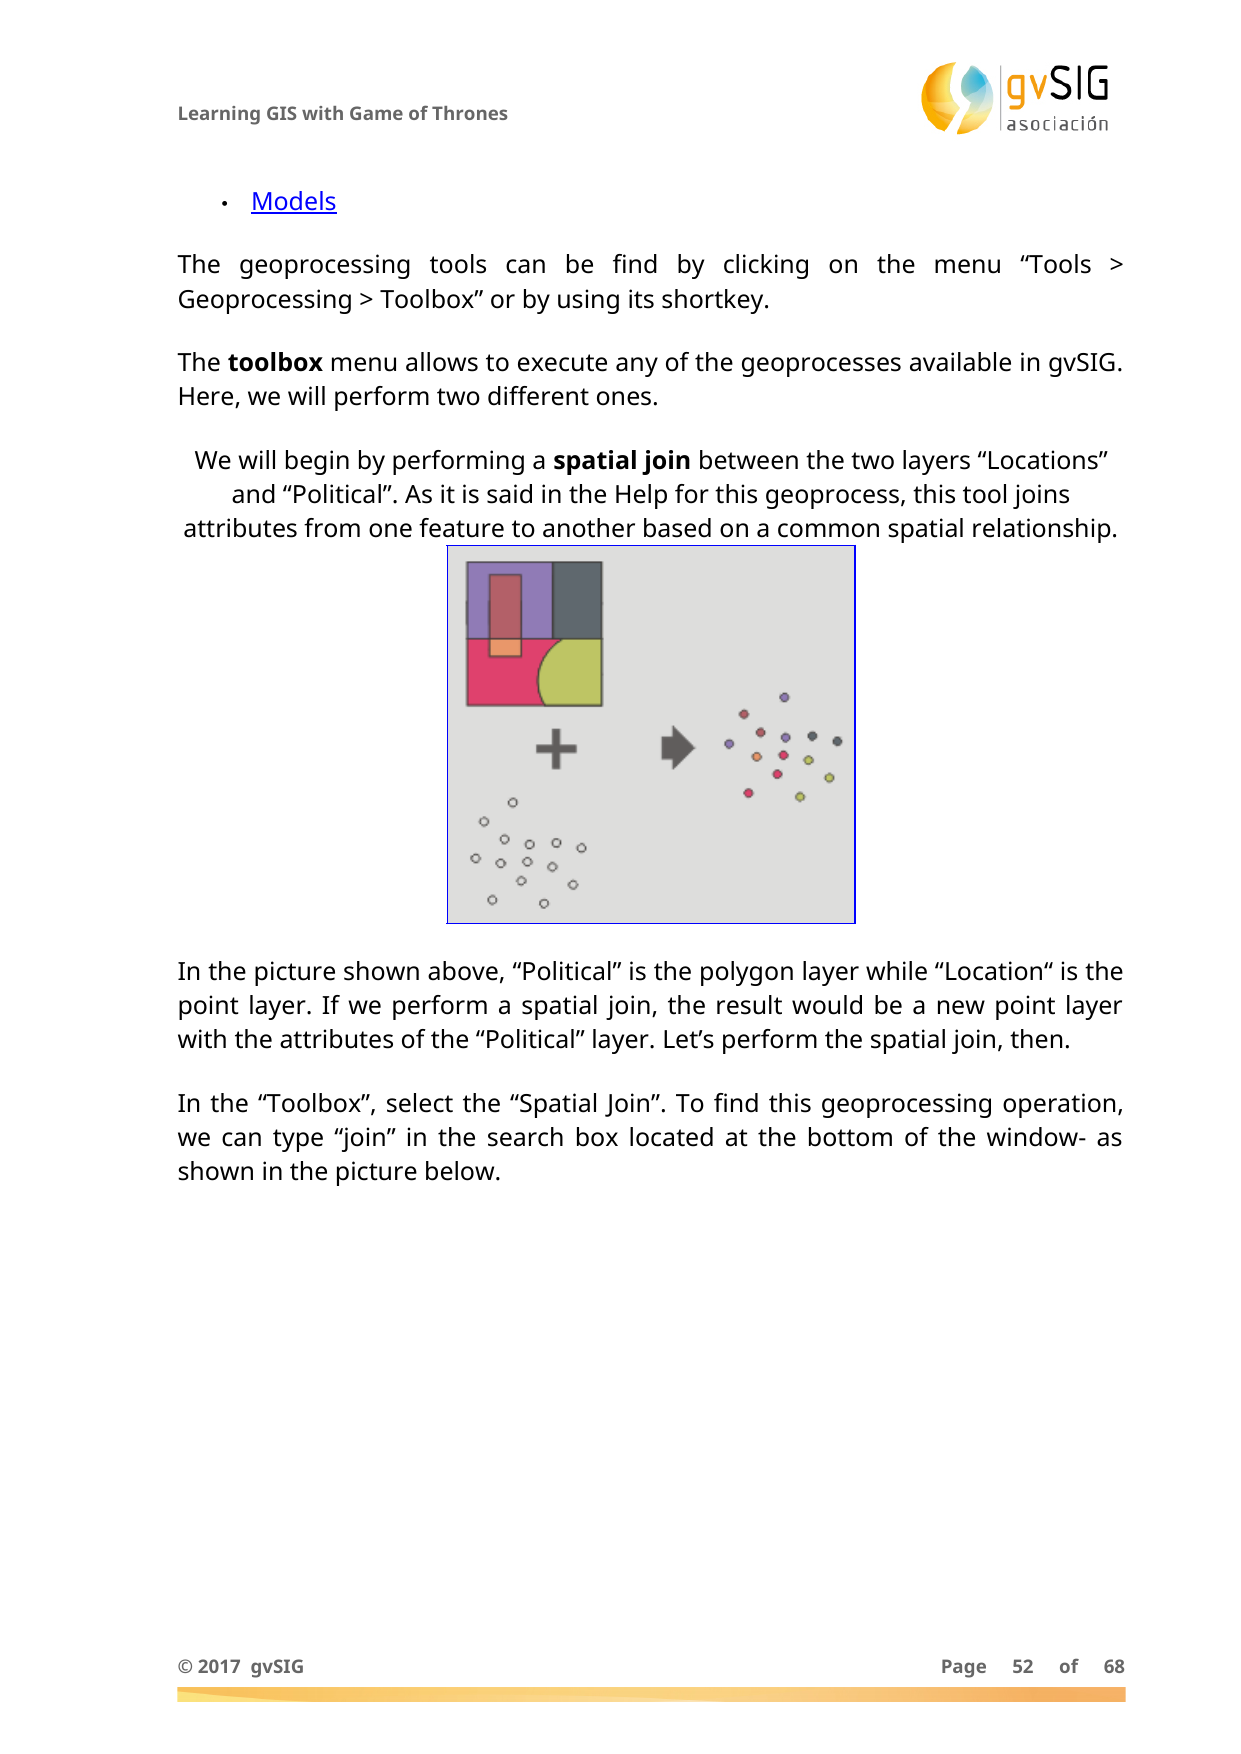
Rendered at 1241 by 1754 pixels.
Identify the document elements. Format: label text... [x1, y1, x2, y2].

text The toolbox menu allows to execute any of the geoprocesses available in gvSIG. Here, we will perform two different ones. [177, 345, 1125, 413]
list Models [221, 184, 1125, 218]
text In the picture shown above, “Political” is the polygon layer while “Location“ is the point layer. If we perform a spatial join, the result would be a new point layer with the attributes of the “Political” layer. Let’s perform the spatial join, then. [177, 954, 1125, 1056]
picture [177, 1687, 1126, 1702]
picture [448, 546, 854, 923]
text In the “Toolbox”, select the “Spatial Join”. To find this geoprocessing operation, we can type “join” in the search box located at the bottom of the window- as shown in the picture below. [177, 1085, 1125, 1188]
text We will begin by performing a spatial join between the two layers “Locations” and “Political”. As it is said in the Help for this geoprocess, this tool joins attributes from one feature to another based on a common spatial relationship. [177, 442, 1125, 924]
text The geoprocessing tools can be find by clicking on the menu “Tools > Geoprocessing > Toolbox” or by using its shortkey. [177, 247, 1125, 315]
picture [902, 47, 1122, 148]
